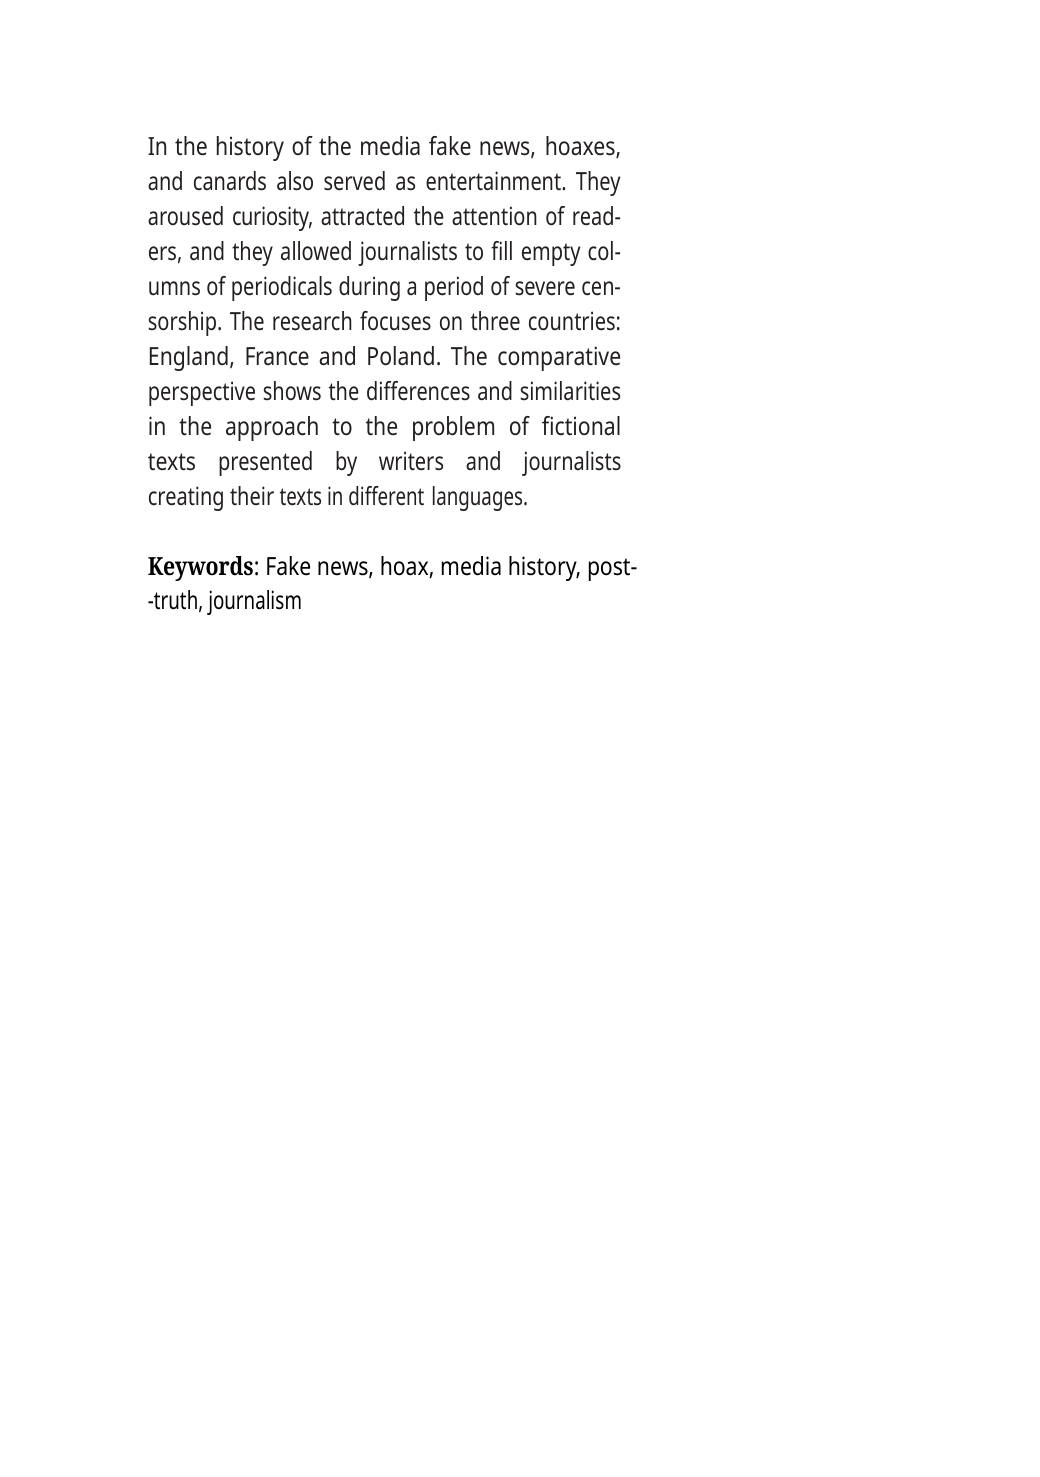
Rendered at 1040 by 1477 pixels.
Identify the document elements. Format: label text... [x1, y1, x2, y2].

text -truth, journalism [148, 583, 896, 617]
text In the history of the media fake news, hoaxes, and canards also served as entertainment. They aroused curiosity, attracted the attention of read- ers, and they allowed journalists to fill empty col- umns of periodicals during a period of severe cen- sorship. The research focuses on three countries: England, France and Poland. The comparative perspective shows the differences and similarities in the approach to the problem of fictional texts presented by writers and journalists creating their texts in different languages. [148, 128, 621, 512]
text Keywords: Fake news, hoax, media history, post- [148, 548, 896, 582]
